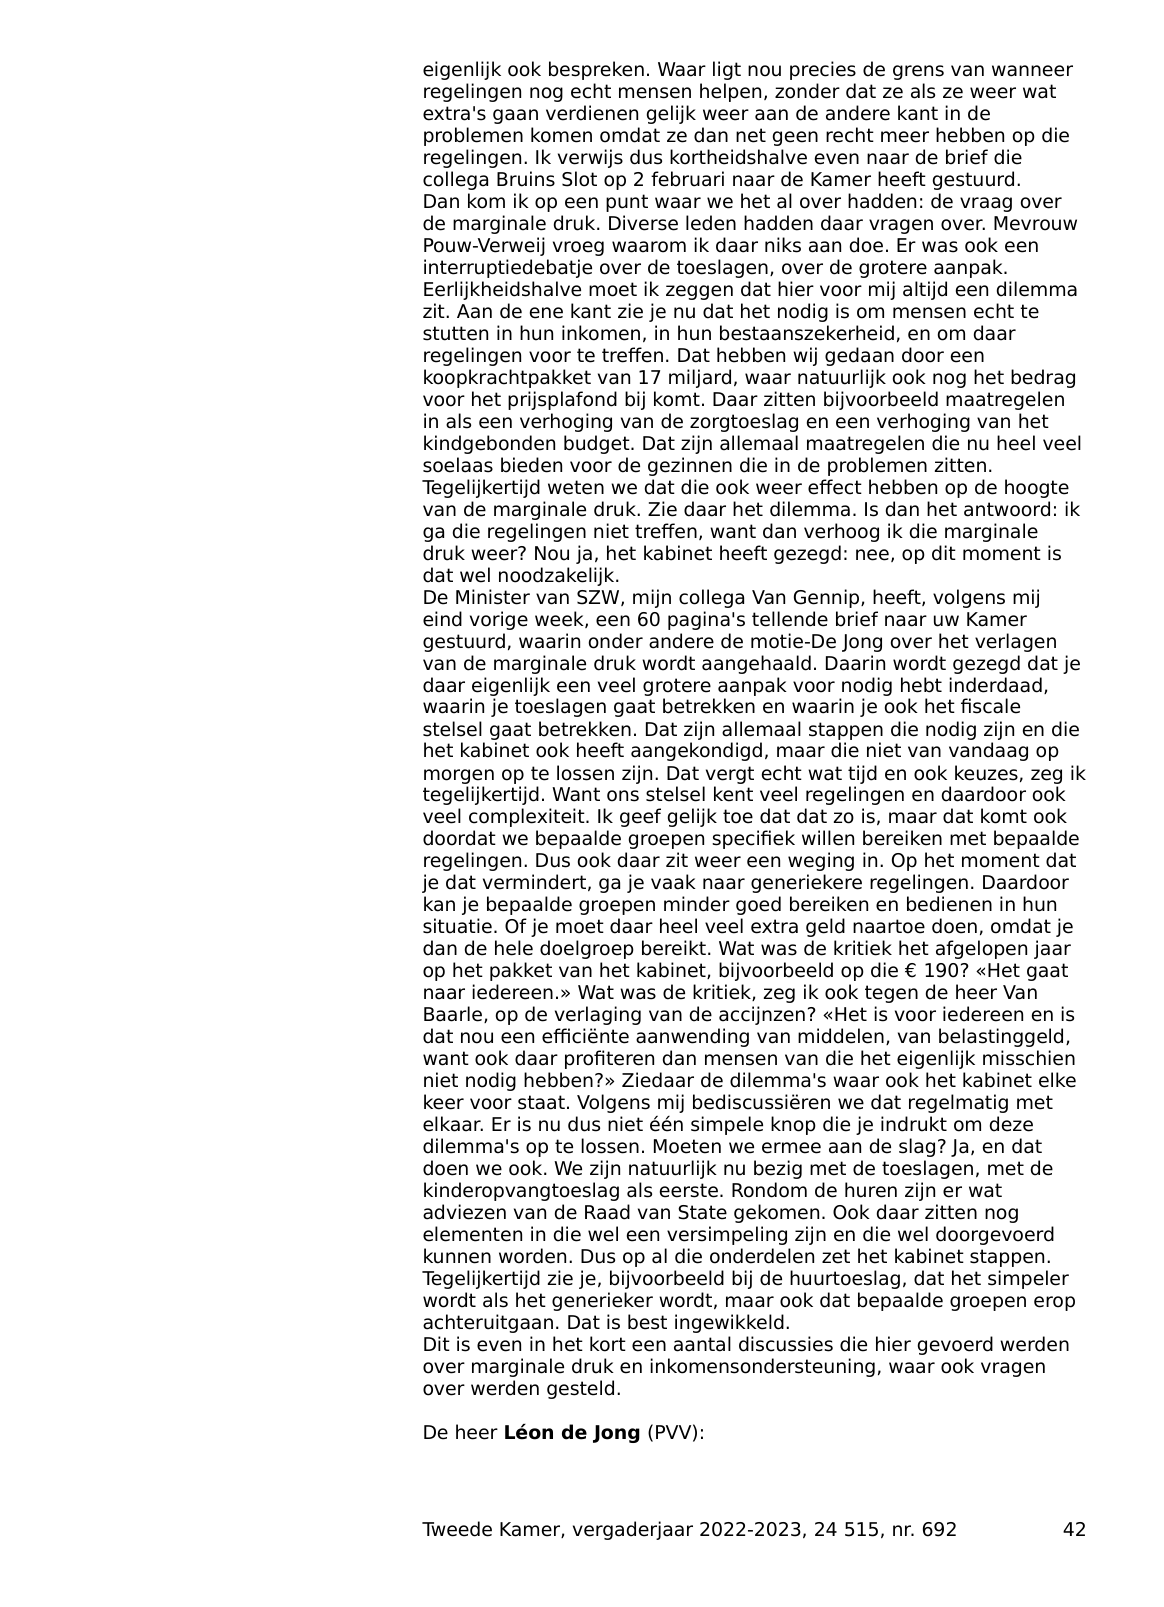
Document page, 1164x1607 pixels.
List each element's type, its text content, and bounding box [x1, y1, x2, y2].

text De heer Léon de Jong (PVV): [422, 1422, 1087, 1444]
text eigenlijk ook bespreken. Waar ligt nou precies de grens van wanneer regelingen nog echt mensen helpen, zonder dat ze als ze weer wat extra's gaan verdienen gelijk weer aan de andere kant in de problemen komen omdat ze dan net geen recht meer hebben op die regelingen. Ik verwijs dus kortheidshalve even naar de brief die collega Bruins Slot op 2 februari naar de Kamer heeft gestuurd. [422, 59, 1087, 191]
text De Minister van SZW, mijn collega Van Gennip, heeft, volgens mij eind vorige week, een 60 pagina's tellende brief naar uw Kamer gestuurd, waarin onder andere de motie-De Jong over het verlagen van de marginale druk wordt aangehaald. Daarin wordt gezegd dat je daar eigenlijk een veel grotere aanpak voor nodig hebt inderdaad, waarin je toeslagen gaat betrekken en waarin je ook het fiscale stelsel gaat betrekken. Dat zijn allemaal stappen die nodig zijn en die het kabinet ook heeft aangekondigd, maar die niet van vandaag op morgen op te lossen zijn. Dat vergt echt wat tijd en ook keuzes, zeg ik tegelijkertijd. Want ons stelsel kent veel regelingen en daardoor ook veel complexiteit. Ik geef gelijk toe dat dat zo is, maar dat komt ook doordat we bepaalde groepen specifiek willen bereiken met bepaalde regelingen. Dus ook daar zit weer een weging in. Op het moment dat je dat vermindert, ga je vaak naar generiekere regelingen. Daardoor kan je bepaalde groepen minder goed bereiken en bedienen in hun situatie. Of je moet daar heel veel extra geld naartoe doen, omdat je dan de hele doelgroep bereikt. Wat was de kritiek het afgelopen jaar op het pakket van het kabinet, bijvoorbeeld op die € 190? «Het gaat naar iedereen.» Wat was de kritiek, zeg ik ook tegen de heer Van Baarle, op de verlaging van de accijnzen? «Het is voor iedereen en is dat nou een efficiënte aanwending van middelen, van belastinggeld, want ook daar profiteren dan mensen van die het eigenlijk misschien niet nodig hebben?» Ziedaar de dilemma's waar ook het kabinet elke keer voor staat. Volgens mij bediscussiëren we dat regelmatig met elkaar. Er is nu dus niet één simpele knop die je indrukt om deze dilemma's op te lossen. Moeten we ermee aan de slag? Ja, en dat doen we ook. We zijn natuurlijk nu bezig met de toeslagen, met de kinderopvangtoeslag als eerste. Rondom de huren zijn er wat adviezen van de Raad van State gekomen. Ook daar zitten nog elementen in die wel een versimpeling zijn en die wel doorgevoerd kunnen worden. Dus op al die onderdelen zet het kabinet stappen. Tegelijkertijd zie je, bijvoorbeeld bij de huurtoeslag, dat het simpeler wordt als het generieker wordt, maar ook dat bepaalde groepen erop achteruitgaan. Dat is best ingewikkeld. [422, 587, 1087, 1334]
text Dan kom ik op een punt waar we het al over hadden: de vraag over de marginale druk. Diverse leden hadden daar vragen over. Mevrouw Pouw-Verweij vroeg waarom ik daar niks aan doe. Er was ook een interruptiedebatje over de toeslagen, over de grotere aanpak. Eerlijkheidshalve moet ik zeggen dat hier voor mij altijd een dilemma zit. Aan de ene kant zie je nu dat het nodig is om mensen echt te stutten in hun inkomen, in hun bestaanszekerheid, en om daar regelingen voor te treffen. Dat hebben wij gedaan door een koopkrachtpakket van 17 miljard, waar natuurlijk ook nog het bedrag voor het prijsplafond bij komt. Daar zitten bijvoorbeeld maatregelen in als een verhoging van de zorgtoeslag en een verhoging van het kindgebonden budget. Dat zijn allemaal maatregelen die nu heel veel soelaas bieden voor de gezinnen die in de problemen zitten. Tegelijkertijd weten we dat die ook weer effect hebben op de hoogte van de marginale druk. Zie daar het dilemma. Is dan het antwoord: ik ga die regelingen niet treffen, want dan verhoog ik die marginale druk weer? Nou ja, het kabinet heeft gezegd: nee, op dit moment is dat wel noodzakelijk. [422, 191, 1087, 587]
text Dit is even in het kort een aantal discussies die hier gevoerd werden over marginale druk en inkomensondersteuning, waar ook vragen over werden gesteld. [422, 1334, 1087, 1400]
